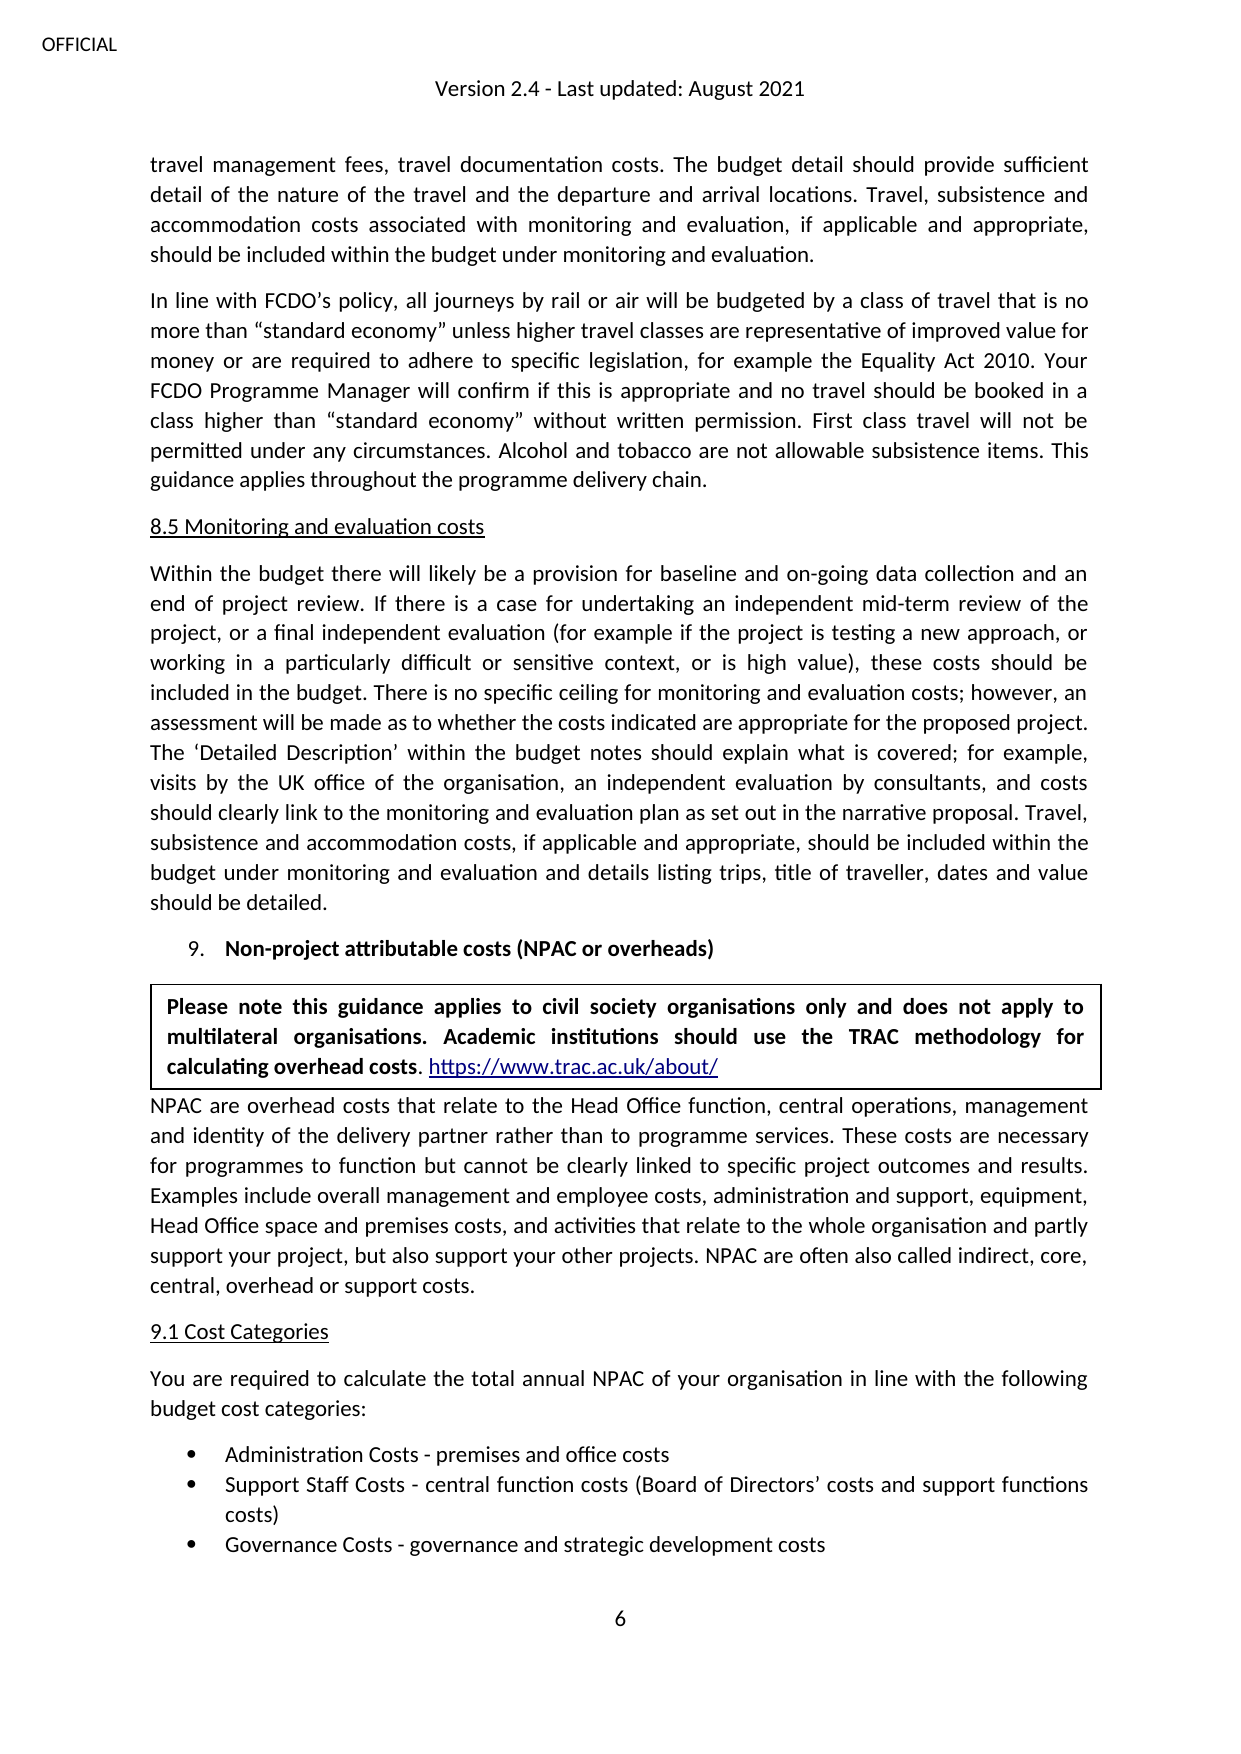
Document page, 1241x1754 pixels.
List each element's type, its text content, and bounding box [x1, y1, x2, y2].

list Support Staff Costs - central function costs (Board of Directors’ costs and support functions costs) [187, 1470, 1090, 1528]
text travel management fees, travel documentation costs. The budget detail should provide sufficient detail of the nature of the travel and the departure and arrival locations. Travel, subsistence and accommodation costs associated with monitoring and evaluation, if applicable and appropriate, should be included within the budget under monitoring and evaluation. [150, 150, 1090, 268]
list Administration Costs - premises and office costs [187, 1441, 1090, 1468]
text Within the budget there will likely be a provision for baseline and on-going data collection and an end of project review. If there is a case for undertaking an independent mid-term review of the project, or a final independent evaluation (for example if the project is testing a new approach, or working in a particularly difficult or sensitive context, or is high value), these costs should be included in the budget. There is no specific ceiling for monitoring and evaluation costs; however, an assessment will be made as to whether the costs indicated are appropriate for the proposed project. The ‘Detailed Description’ within the budget notes should explain what is covered; for example, visits by the UK office of the organisation, an independent evaluation by consultants, and costs should clearly link to the monitoring and evaluation plan as set out in the narrative proposal. Travel, subsistence and accommodation costs, if applicable and appropriate, should be included within the budget under monitoring and evaluation and details listing trips, title of traveller, dates and value should be detailed. [150, 559, 1090, 916]
list [152, 985, 1100, 1088]
list Non-project attributable costs (NPAC or overheads) [187, 934, 1090, 962]
text You are required to calculate the total annual NPAC of your organisation in line with the following budget cost categories: [150, 1364, 1090, 1422]
list Please note this guidance applies to civil society organisations only and does not apply to multilateral organisations. Academic institutions should use the TRAC methodology for calculating overhead costs. https://www.trac.ac.uk/about/ [167, 992, 1085, 1080]
text 8.5 Monitoring and evaluation costs [150, 512, 1090, 540]
text 9.1 Cost Categories [150, 1317, 1090, 1346]
list Governance Costs - governance and strategic development costs [187, 1530, 1090, 1558]
text NPAC are overhead costs that relate to the Head Office function, central operations, management and identity of the delivery partner rather than to programme services. These costs are necessary for programmes to function but cannot be clearly linked to specific project outcomes and results. Examples include overall management and employee costs, administration and support, equipment, Head Office space and premises costs, and activities that relate to the whole organisation and partly support your project, but also support your other projects. NPAC are often also called indirect, core, central, overhead or support costs. [150, 1090, 1090, 1299]
text In line with FCDO’s policy, all journeys by rail or air will be budgeted by a class of travel that is no more than “standard economy” unless higher travel classes are representative of improved value for money or are required to adhere to specific legislation, for example the Equality Act 2010. Your FCDO Programme Manager will confirm if this is appropriate and no travel should be booked in a class higher than “standard economy” without written permission. First class travel will not be permitted under any circumstances. Alcohol and tobacco are not allowable subsistence items. This guidance applies throughout the programme delivery chain. [150, 286, 1090, 494]
